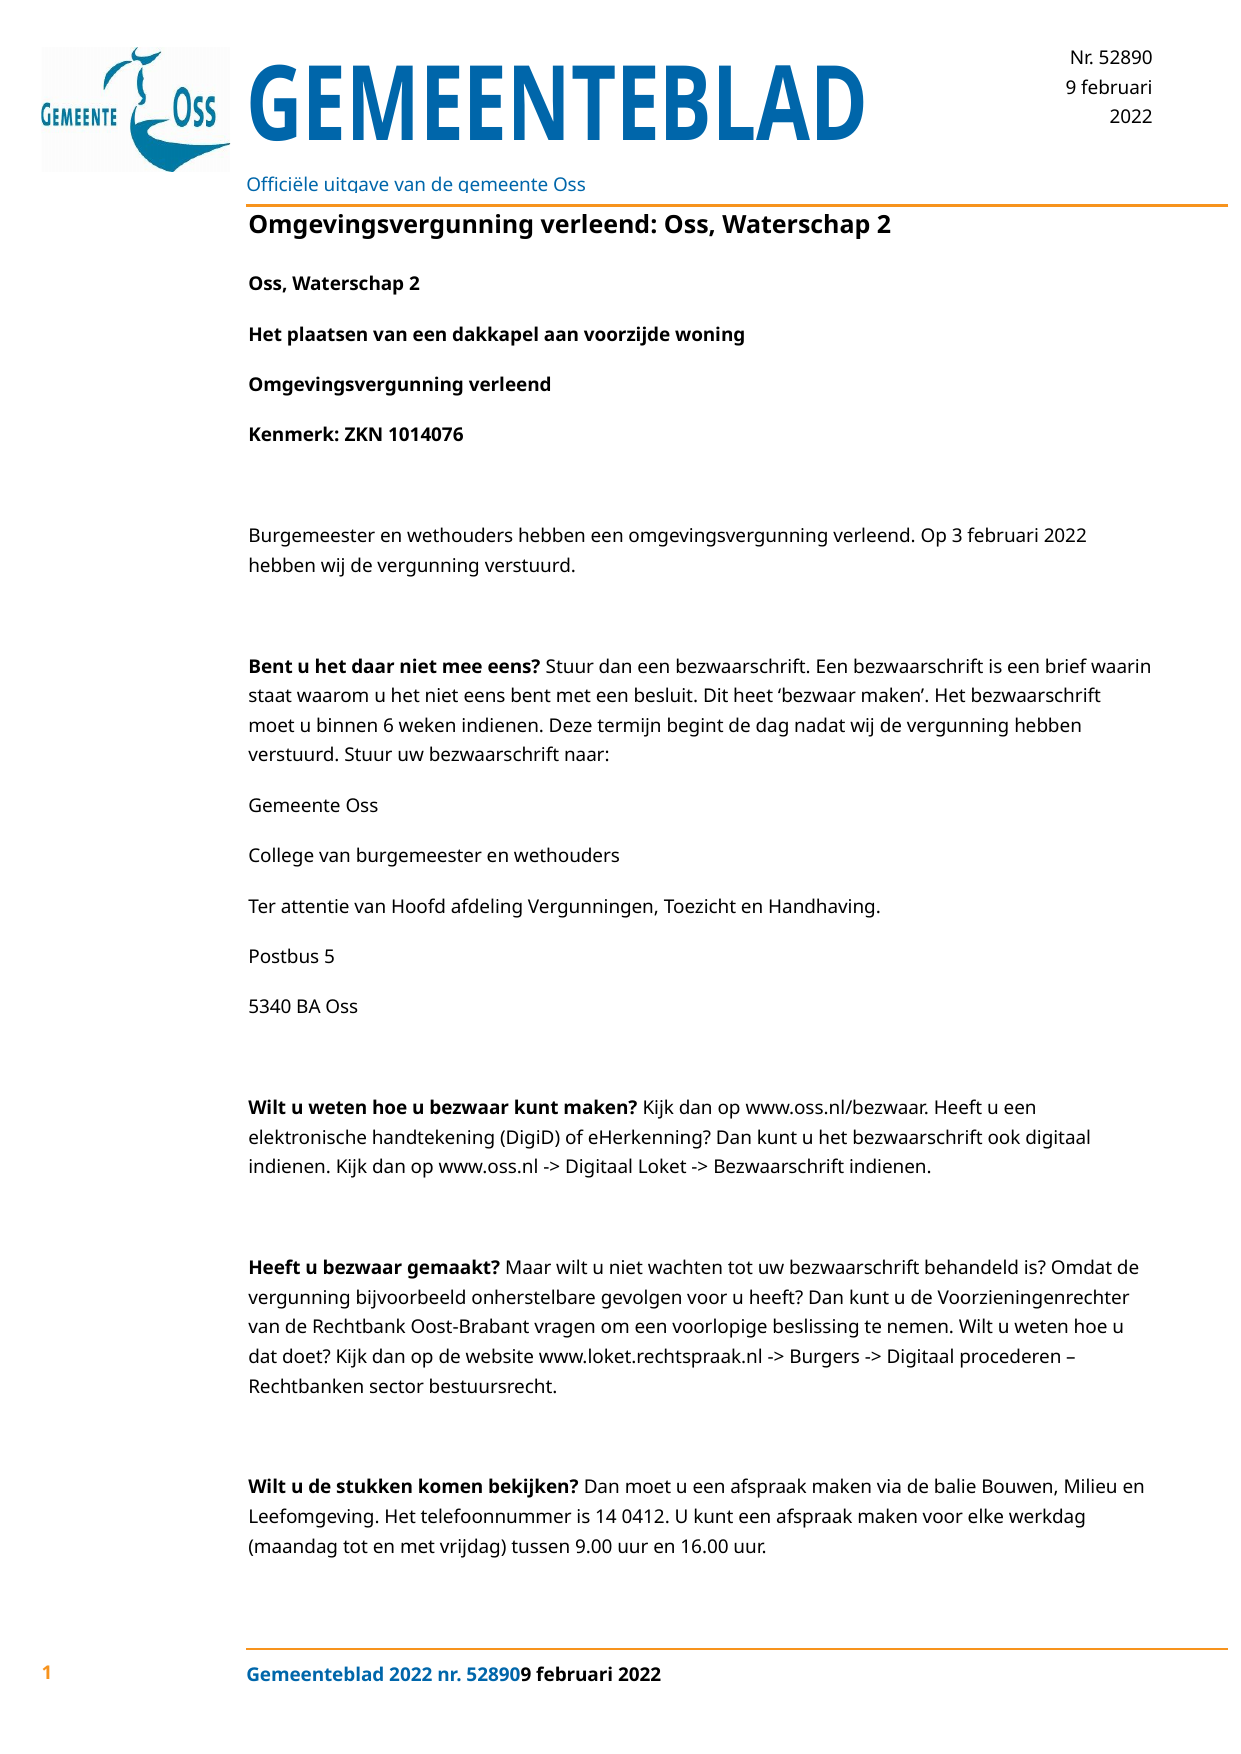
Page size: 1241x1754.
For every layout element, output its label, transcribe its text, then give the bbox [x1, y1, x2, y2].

text Kenmerk: ZKN 1014076 [248, 422, 1152, 447]
text Ter attentie van Hoofd afdeling Vergunningen, Toezicht en Handhaving. [248, 893, 1152, 918]
text Burgemeester en wethouders hebben een omgevingsvergunning verleend. Op 3 februari 2022 hebben wij de vergunning verstuurd. [248, 522, 1152, 578]
text Oss, Waterschap 2 [248, 270, 1152, 296]
text Bent u het daar niet mee eens? Stuur dan een bezwaarschrift. Een bezwaarschrift is een brief waarin staat waarom u het niet eens bent met een besluit. Dit heet ‘bezwaar maken’. Het bezwaarschrift moet u binnen 6 weken indienen. Deze termijn begint de dag nadat wij de vergunning hebben verstuurd. Stuur uw bezwaarschrift naar: [248, 653, 1152, 767]
text College van burgemeester en wethouders [248, 842, 1152, 868]
text Het plaatsen van een dakkapel aan voorzijde woning [248, 321, 1152, 346]
text Omgevingsvergunning verleend [248, 371, 1152, 397]
text Wilt u weten hoe u bezwaar kunt maken? Kijk dan op www.oss.nl/bezwaar. Heeft u een elektronische handtekening (DigiD) of eHerkenning? Dan kunt u het bezwaarschrift ook digitaal indienen. Kijk dan op www.oss.nl -> Digitaal Loket -> Bezwaarschrift indienen. [248, 1094, 1152, 1179]
text Postbus 5 [248, 943, 1152, 969]
text Wilt u de stukken komen bekijken? Dan moet u een afspraak maken via de balie Bouwen, Milieu en Leefomgeving. Het telefoonnummer is 14 0412. U kunt een afspraak maken voor elke werkdag (maandag tot en met vrijdag) tussen 9.00 uur en 16.00 uur. [248, 1474, 1152, 1558]
text Gemeente Oss [248, 792, 1152, 818]
text Heeft u bezwaar gemaakt? Maar wilt u niet wachten tot uw bezwaarschrift behandeld is? Omdat de vergunning bijvoorbeeld onherstelbare gevolgen voor u heeft? Dan kunt u de Voorzieningenrechter van de Rechtbank Oost-Brabant vragen om een voorlopige beslissing te nemen. Wilt u weten hoe u dat doet? Kijk dan op de website www.loket.rechtspraak.nl -> Burgers -> Digitaal procederen – Rechtbanken sector bestuursrecht. [248, 1254, 1152, 1398]
picture [41, 47, 231, 172]
text Omgevingsvergunning verleend: Oss, Waterschap 2 [248, 207, 1152, 241]
text 5340 BA Oss [248, 994, 1152, 1019]
